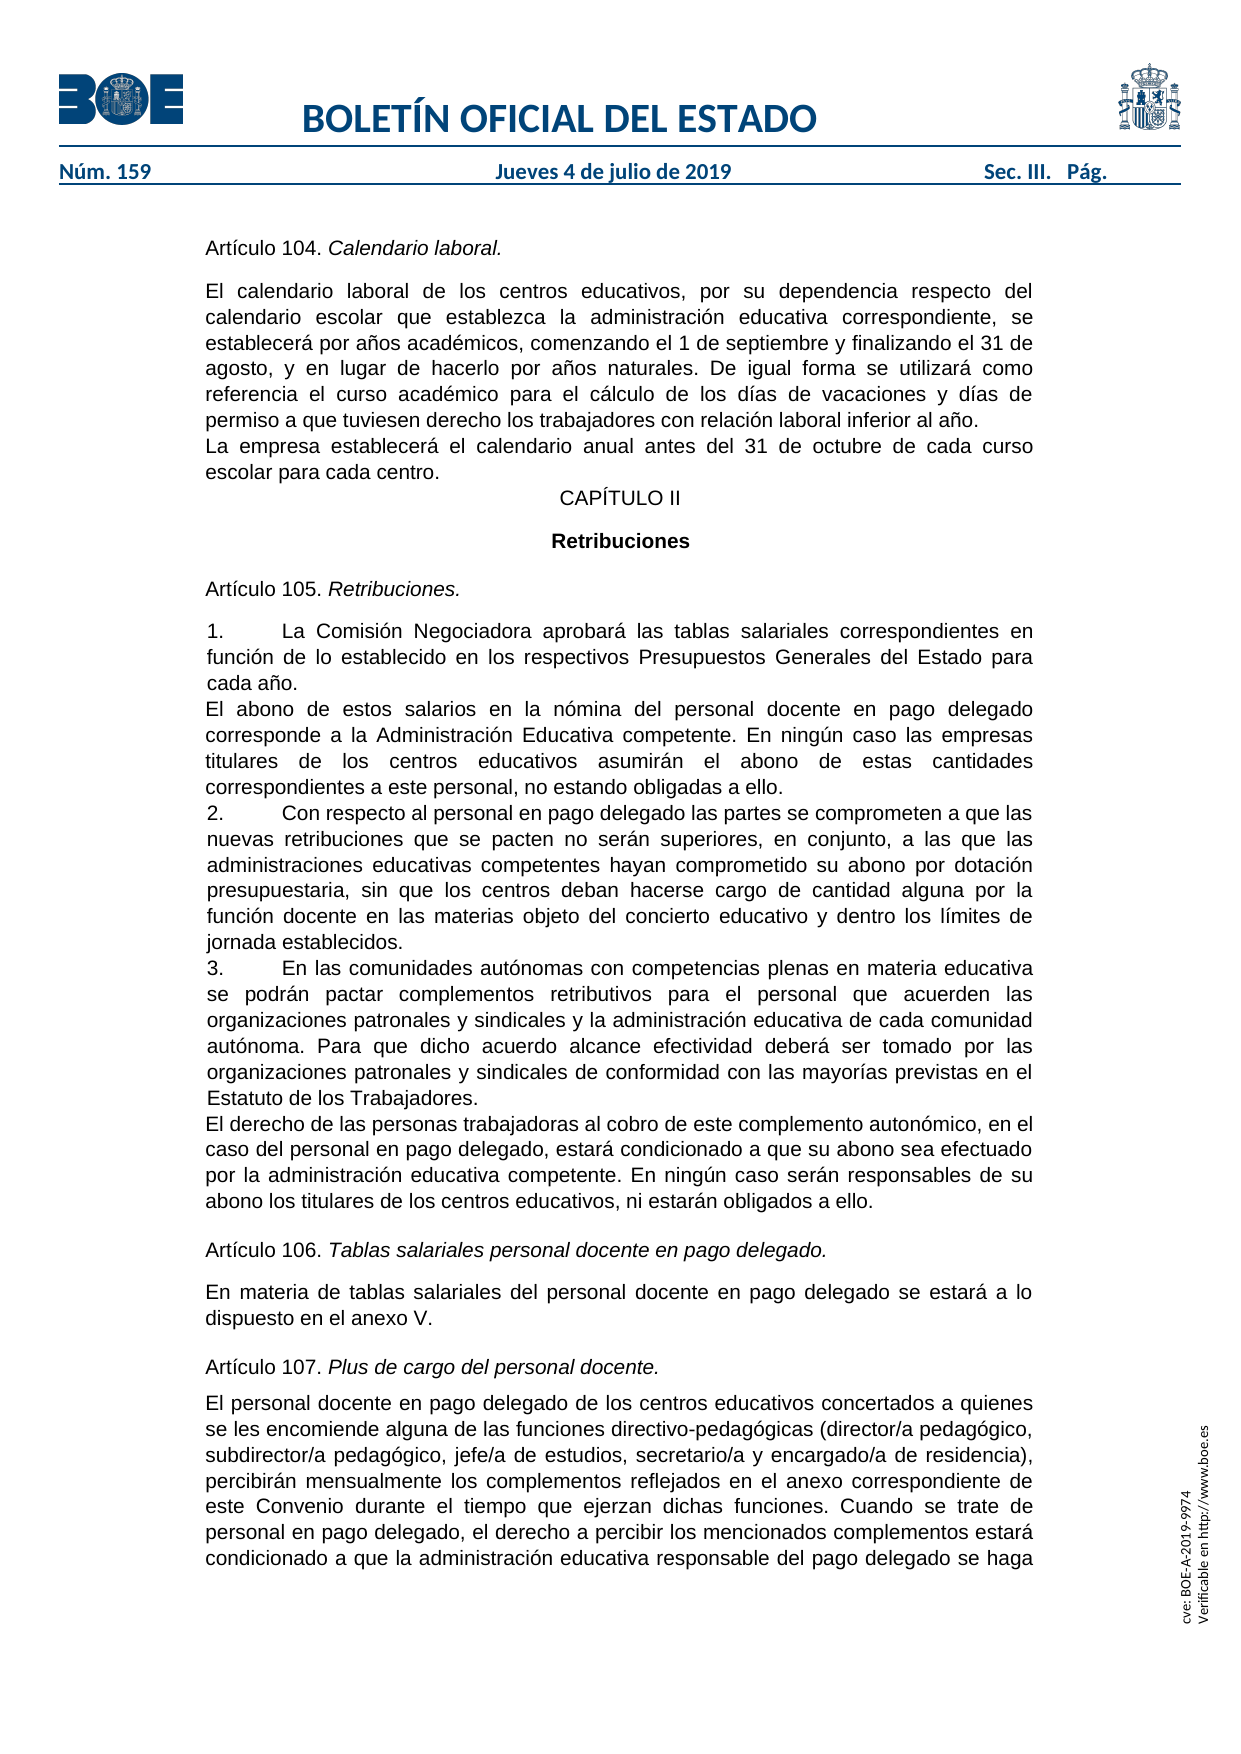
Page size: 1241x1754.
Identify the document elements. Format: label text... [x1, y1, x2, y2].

list La Comisión Negociadora aprobará las tablas salariales correspondientes en función de lo establecido en los respectivos Presupuestos Generales del Estado para cada año. [207, 619, 1034, 695]
text CAPÍTULO II Retribuciones [490, 486, 750, 553]
text Artículo 106. Tablas salariales personal docente en pago delegado. [205, 1238, 1034, 1262]
text Artículo 107. Plus de cargo del personal docente. [205, 1354, 1034, 1378]
text El personal docente en pago delegado de los centros educativos concertados a quienes se les encomiende alguna de las funciones directivo-pedagógicas (director/a pedagógico, subdirector/a pedagógico, jefe/a de estudios, secretario/a y encargado/a de residencia), percibirán mensualmente los complementos reflejados en el anexo correspondiente de este Convenio durante el tiempo que ejerzan dichas funciones. Cuando se trate de personal en pago delegado, el derecho a percibir los mencionados complementos estará condicionado a que la administración educativa responsable del pago delegado se haga [205, 1391, 1034, 1570]
text Artículo 104. Calendario laboral. [205, 236, 1034, 260]
picture [1118, 63, 1181, 130]
list En las comunidades autónomas con competencias plenas en materia educativa se podrán pactar complementos retributivos para el personal que acuerden las organizaciones patronales y sindicales y la administración educativa de cada comunidad autónoma. Para que dicho acuerdo alcance efectividad deberá ser tomado por las organizaciones patronales y sindicales de conformidad con las mayorías previstas en el Estatuto de los Trabajadores. [207, 956, 1034, 1109]
text Artículo 105. Retribuciones. [205, 577, 1034, 601]
text El calendario laboral de los centros educativos, por su dependencia respecto del calendario escolar que establezca la administración educativa correspondiente, se establecerá por años académicos, comenzando el 1 de septiembre y finalizando el 31 de agosto, y en lugar de hacerlo por años naturales. De igual forma se utilizará como referencia el curso académico para el cálculo de los días de vacaciones y días de permiso a que tuviesen derecho los trabajadores con relación laboral inferior al año. [205, 279, 1034, 432]
text El abono de estos salarios en la nómina del personal docente en pago delegado corresponde a la Administración Educativa competente. En ningún caso las empresas titulares de los centros educativos asumirán el abono de estas cantidades correspondientes a este personal, no estando obligadas a ello. [205, 697, 1034, 799]
text En materia de tablas salariales del personal docente en pago delegado se estará a lo dispuesto en el anexo V. [205, 1280, 1034, 1330]
list Con respecto al personal en pago delegado las partes se comprometen a que las nuevas retribuciones que se pacten no serán superiores, en conjunto, a las que las administraciones educativas competentes hayan comprometido su abono por dotación presupuestaria, sin que los centros deban hacerse cargo de cantidad alguna por la función docente en las materias objeto del concierto educativo y dentro los límites de jornada establecidos. [207, 801, 1034, 954]
picture [59, 73, 183, 125]
text La empresa establecerá el calendario anual antes del 31 de octubre de cada curso escolar para cada centro. [205, 434, 1034, 484]
text El derecho de las personas trabajadoras al cobro de este complemento autonómico, en el caso del personal en pago delegado, estará condicionado a que su abono sea efectuado por la administración educativa competente. En ningún caso serán responsables de su abono los titulares de los centros educativos, ni estarán obligados a ello. [205, 1111, 1034, 1213]
